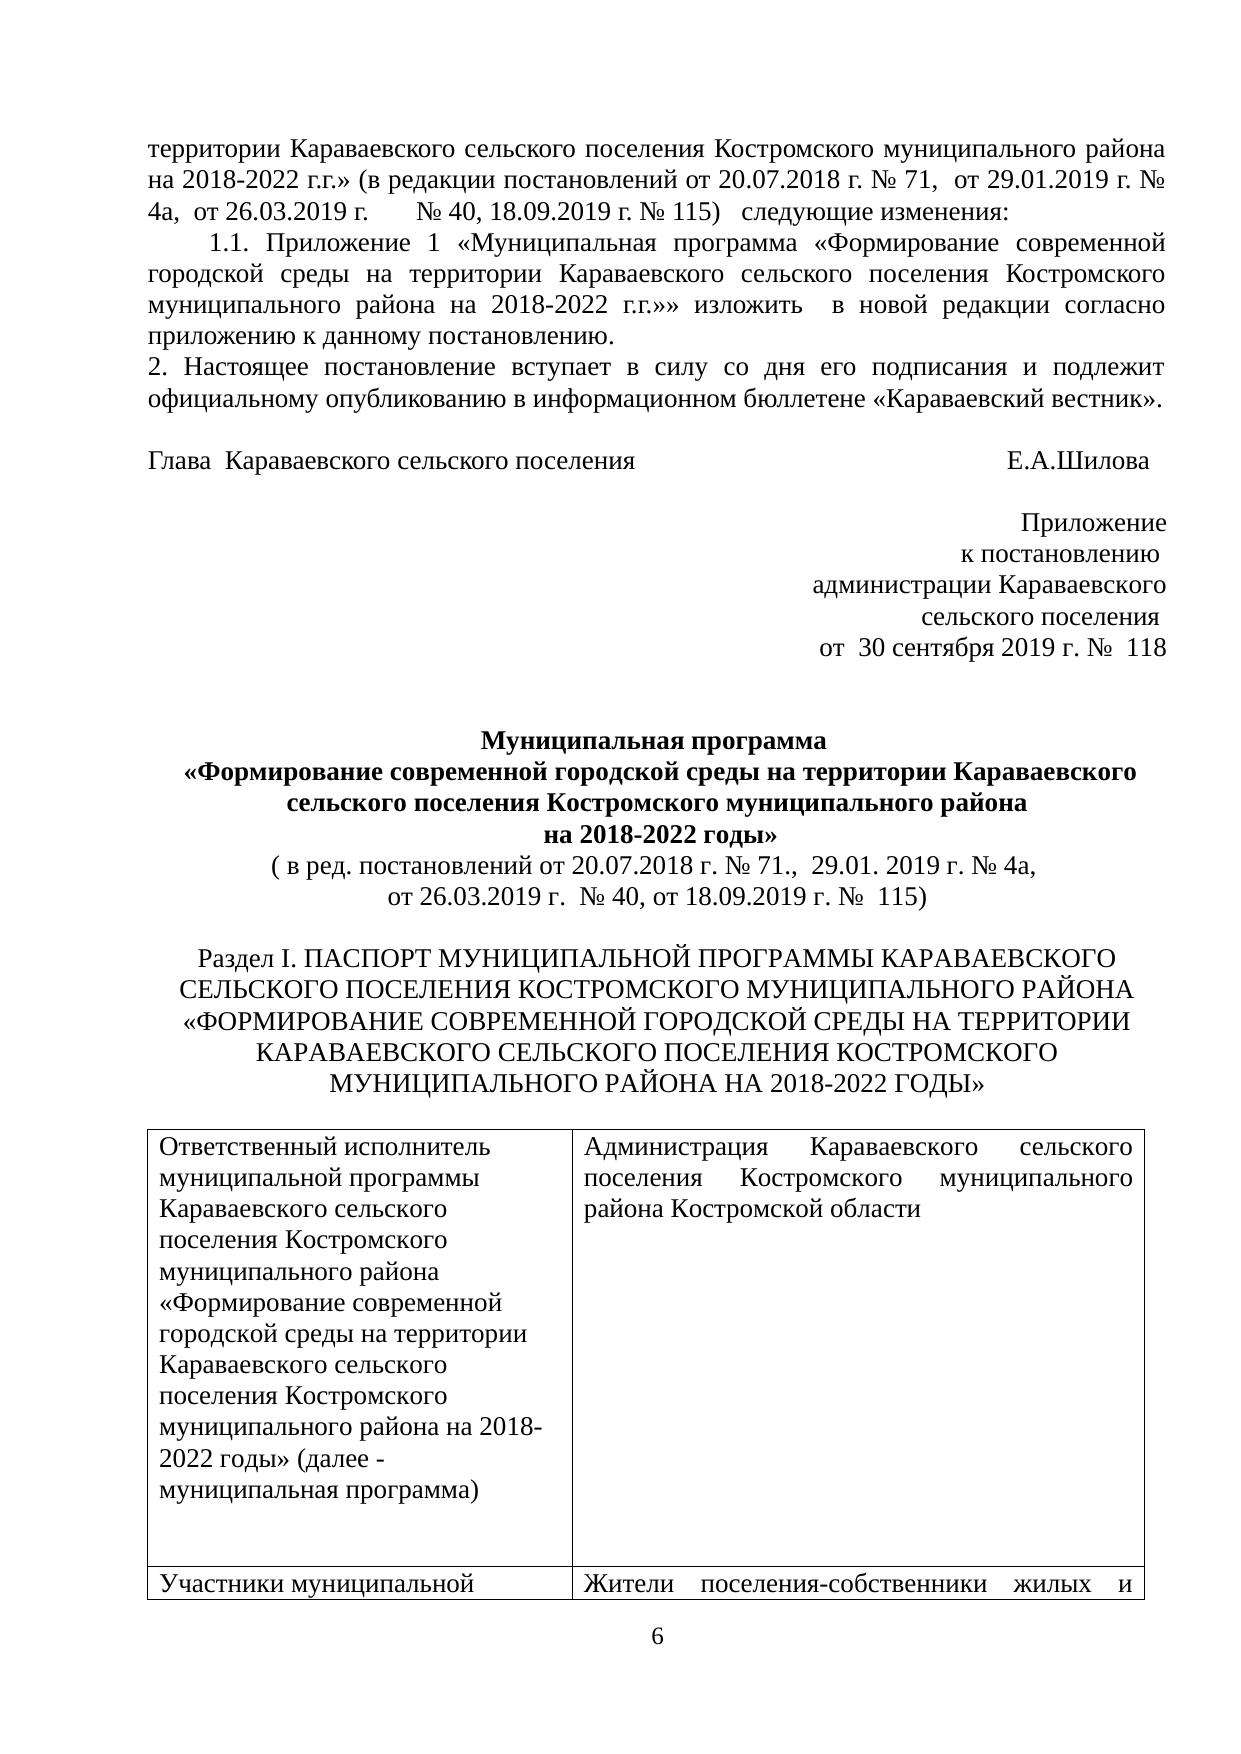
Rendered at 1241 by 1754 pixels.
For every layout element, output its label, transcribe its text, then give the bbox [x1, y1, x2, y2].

text Раздел I. ПАСПОРТ МУНИЦИПАЛЬНОЙ ПРОГРАММЫ КАРАВАЕВСКОГО СЕЛЬСКОГО ПОСЕЛЕНИЯ КОСТРОМСКОГО МУНИЦИПАЛЬНОГО РАЙОНА [148, 942, 1167, 1004]
text от 30 сентября 2019 г. № 118 [148, 631, 1167, 662]
text территории Караваевского сельского поселения Костромского муниципального района на 2018-2022 г.г.» (в редакции постановлений от 20.07.2018 г. № 71, от 29.01.2019 г. № 4а, от 26.03.2019 г. № 40, 18.09.2019 г. № 115) следующие изменения: [148, 132, 1167, 226]
text Глава Караваевского сельского поселения Е.А.Шилова [148, 444, 1167, 475]
table_header Администрация Караваевского сельского поселения Костромского муниципального района Костромской области [573, 1130, 1144, 1566]
table_header Ответственный исполнитель муниципальной программы Караваевского сельского поселения Костромского муниципального района «Формирование современной городской среды на территории Караваевского сельского поселения Костромского муниципального района на 2018-2022 годы» (далее - муниципальная программа) [148, 1130, 572, 1566]
text администрации Караваевского [148, 568, 1167, 600]
title Муниципальная программа [148, 724, 1167, 755]
text 1.1. Приложение 1 «Муниципальная программа «Формирование современной городской среды на территории Караваевского сельского поселения Костромского муниципального района на 2018-2022 г.г.»» изложить в новой редакции согласно приложению к данному постановлению. [148, 226, 1167, 351]
title «Формирование современной городской среды на территории Караваевского сельского поселения Костромского муниципального района [148, 755, 1167, 818]
title на 2018-2022 годы» [148, 818, 1167, 849]
title от 26.03.2019 г. № 40, от 18.09.2019 г. № 115) [148, 880, 1167, 911]
table_cell Участники муниципальной [148, 1567, 572, 1598]
table_cell Жители поселения-собственники жилых и [573, 1567, 1144, 1598]
title ( в ред. постановлений от 20.07.2018 г. № 71., 29.01. 2019 г. № 4а, [148, 849, 1167, 880]
text «ФОРМИРОВАНИЕ СОВРЕМЕННОЙ ГОРОДСКОЙ СРЕДЫ НА ТЕРРИТОРИИ КАРАВАЕВСКОГО СЕЛЬСКОГО ПОСЕЛЕНИЯ КОСТРОМСКОГО МУНИЦИПАЛЬНОГО РАЙОНА НА 2018-2022 ГОДЫ» [148, 1004, 1167, 1098]
text сельского поселения [148, 600, 1167, 631]
list 2. Настоящее постановление вступает в силу со дня его подписания и подлежит официальному опубликованию в информационном бюллетене «Караваевский вестник». [148, 351, 1167, 413]
text Приложение [148, 506, 1167, 537]
text к постановлению [148, 537, 1167, 568]
